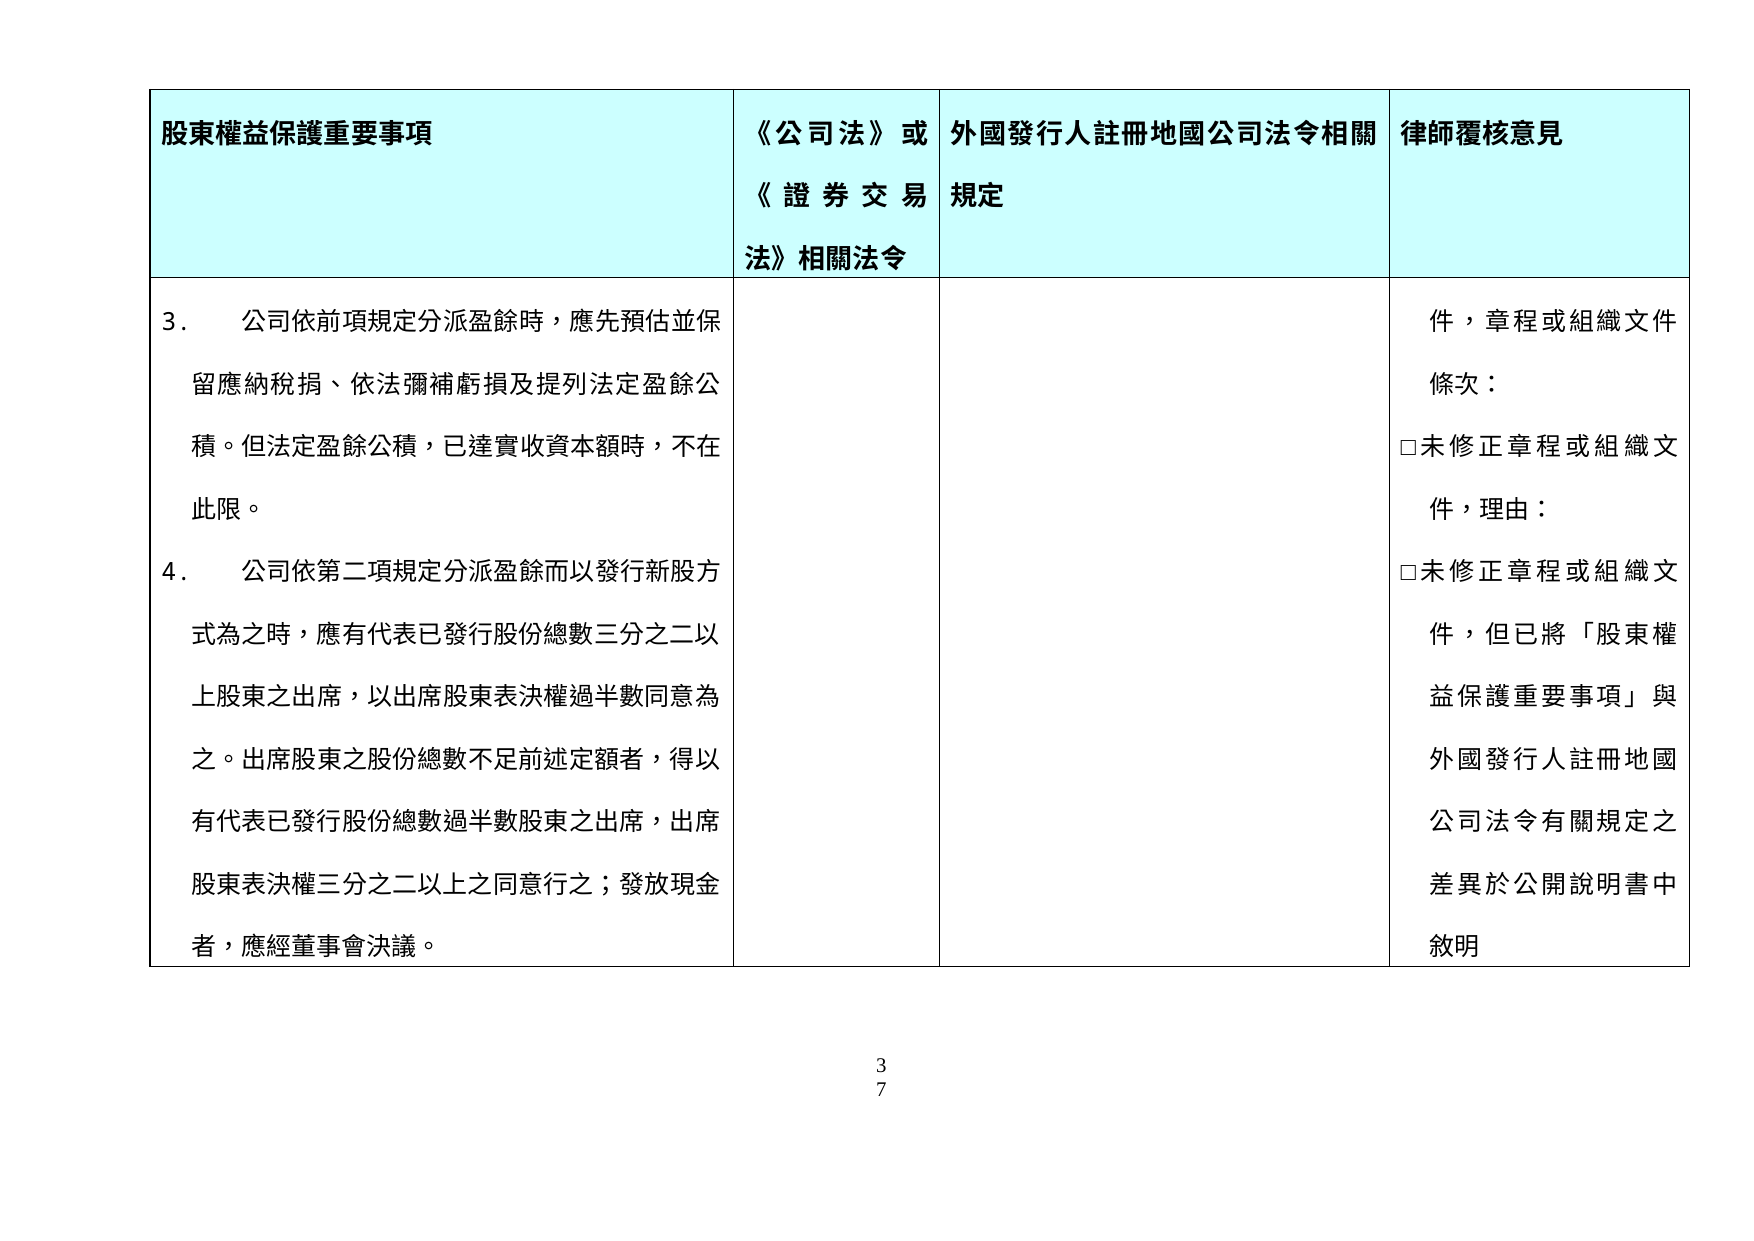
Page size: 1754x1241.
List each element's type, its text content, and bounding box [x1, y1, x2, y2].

table_cell [940, 278, 1389, 966]
table_header 《公司法》或《證券交易法》相關法令 [734, 90, 939, 277]
table_header 律師覆核意見 [1390, 90, 1689, 277]
table_header 外國發行人註冊地國公司法令相關規定 [940, 90, 1389, 277]
table_header 股東權益保護重要事項 [151, 90, 733, 277]
table_cell [734, 278, 939, 966]
table_cell 件，章程或組織文件條次： □未修正章程或組織文件，理由： □未修正章程或組織文件，但已將「股東權益保護重要事項」與外國發行人註冊地國公司法令有關規定之差異於公開說明書中敘明 [1390, 278, 1689, 966]
table_cell 公司章程得訂明盈餘分派或虧損撥補於每季或每半會計年度終了後為之。 公司前三季或前半會計年度盈餘分派或虧損撥補之議案，應連同營業報告書及財務報表交監察人或審計委員會查核後，提董事會決議之。 公司依前項規定分派盈餘時，應先預估並保留應納稅捐、依法彌補虧損及提列法定盈餘公積。但法定盈餘公積，已達實收資本額時，不在此限。 公司依第二項規定分派盈餘而以發行新股方式為之時，應有代表已發行股份總數三分之二以上股東之出席，以出席股東表決權過半數同意為之。出席股東之股份總數不足前述定額者，得以有代表已發行股份總數過半數股東之出席，出席股東表決權三分之二以上之同意行之；發放現金者，應經董事會決議。 公司依前四項規定分派盈餘或撥補虧損時，應依經會計師查核或核閱之財務報表為之。 [151, 278, 733, 966]
